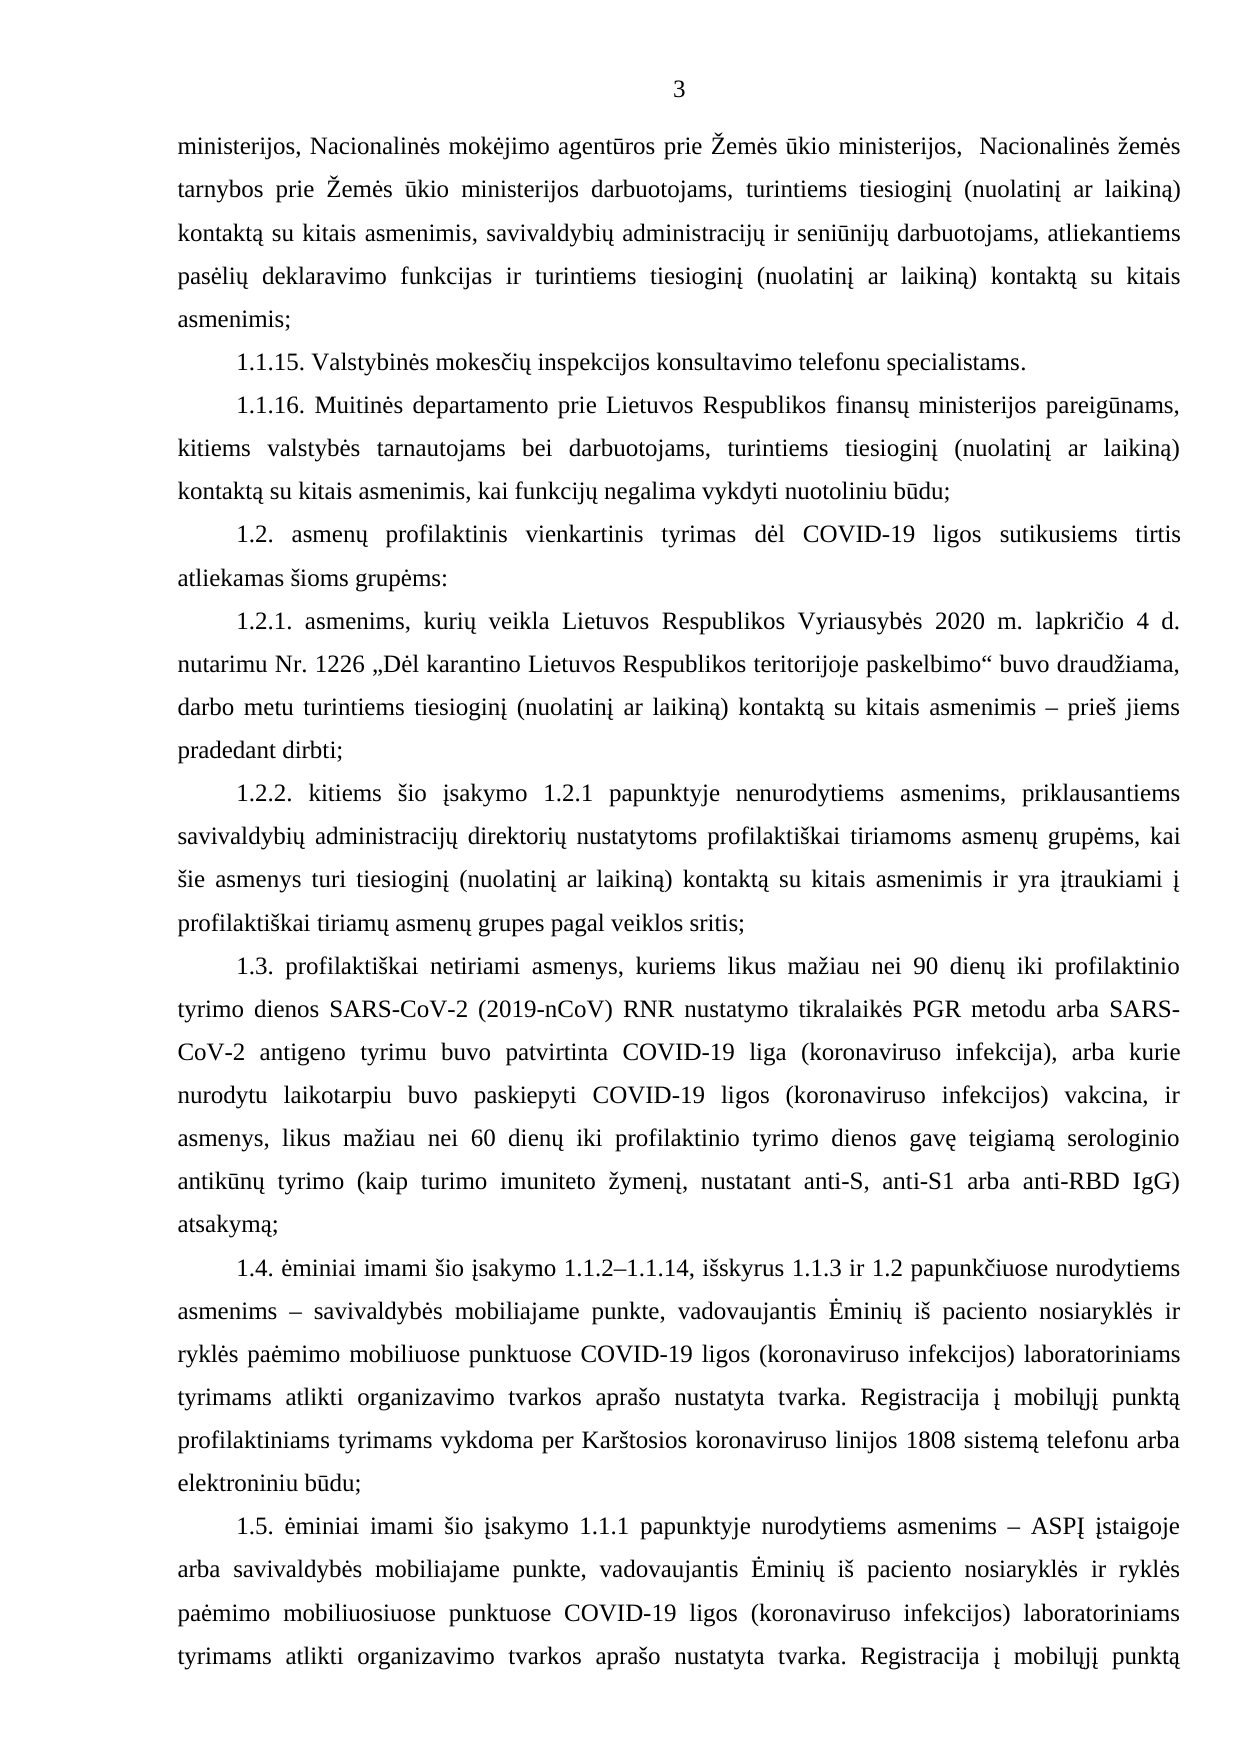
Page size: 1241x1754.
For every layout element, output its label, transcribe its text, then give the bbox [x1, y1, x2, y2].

text 1.2. asmenų profilaktinis vienkartinis tyrimas dėl COVID-19 ligos sutikusiems tirtis atliekamas šioms grupėms: [177, 519, 1181, 591]
text 1.5. ėminiai imami šio įsakymo 1.1.1 papunktyje nurodytiems asmenims – ASPĮ įstaigoje arba savivaldybės mobiliajame punkte, vadovaujantis Ėminių iš paciento nosiaryklės ir ryklės paėmimo mobiliuosiuose punktuose COVID-19 ligos (koronaviruso infekcijos) laboratoriniams tyrimams atlikti organizavimo tvarkos aprašo nustatyta tvarka. Registracija į mobilųjį punktą [177, 1511, 1181, 1669]
text 1.3. profilaktiškai netiriami asmenys, kuriems likus mažiau nei 90 dienų iki profilaktinio tyrimo dienos SARS-CoV-2 (2019-nCoV) RNR nustatymo tikralaikės PGR metodu arba SARS-CoV-2 antigeno tyrimu buvo patvirtinta COVID-19 liga (koronaviruso infekcija), arba kurie nurodytu laikotarpiu buvo paskiepyti COVID-19 ligos (koronaviruso infekcijos) vakcina, ir asmenys, likus mažiau nei 60 dienų iki profilaktinio tyrimo dienos gavę teigiamą serologinio antikūnų tyrimo (kaip turimo imuniteto žymenį, nustatant anti-S, anti-S1 arba anti-RBD IgG) atsakymą; [177, 951, 1181, 1238]
text 1.2.2. kitiems šio įsakymo 1.2.1 papunktyje nenurodytiems asmenims, priklausantiems savivaldybių administracijų direktorių nustatytoms profilaktiškai tiriamoms asmenų grupėms, kai šie asmenys turi tiesioginį (nuolatinį ar laikiną) kontaktą su kitais asmenimis ir yra įtraukiami į profilaktiškai tiriamų asmenų grupes pagal veiklos sritis; [177, 778, 1181, 936]
text ministerijos, Nacionalinės mokėjimo agentūros prie Žemės ūkio ministerijos, Nacionalinės žemės tarnybos prie Žemės ūkio ministerijos darbuotojams, turintiems tiesioginį (nuolatinį ar laikiną) kontaktą su kitais asmenimis, savivaldybių administracijų ir seniūnijų darbuotojams, atliekantiems pasėlių deklaravimo funkcijas ir turintiems tiesioginį (nuolatinį ar laikiną) kontaktą su kitais asmenimis; [177, 131, 1181, 333]
text 1.4. ėminiai imami šio įsakymo 1.1.2–1.1.14, išskyrus 1.1.3 ir 1.2 papunkčiuose nurodytiems asmenims – savivaldybės mobiliajame punkte, vadovaujantis Ėminių iš paciento nosiaryklės ir ryklės paėmimo mobiliuose punktuose COVID-19 ligos (koronaviruso infekcijos) laboratoriniams tyrimams atlikti organizavimo tvarkos aprašo nustatyta tvarka. Registracija į mobilųjį punktą profilaktiniams tyrimams vykdoma per Karštosios koronaviruso linijos 1808 sistemą telefonu arba elektroniniu būdu; [177, 1253, 1181, 1497]
text 1.2.1. asmenims, kurių veikla Lietuvos Respublikos Vyriausybės 2020 m. lapkričio 4 d. nutarimu Nr. 1226 „Dėl karantino Lietuvos Respublikos teritorijoje paskelbimo“ buvo draudžiama, darbo metu turintiems tiesioginį (nuolatinį ar laikiną) kontaktą su kitais asmenimis – prieš jiems pradedant dirbti; [177, 606, 1181, 764]
text 1.1.16. Muitinės departamento prie Lietuvos Respublikos finansų ministerijos pareigūnams, kitiems valstybės tarnautojams bei darbuotojams, turintiems tiesioginį (nuolatinį ar laikiną) kontaktą su kitais asmenimis, kai funkcijų negalima vykdyti nuotoliniu būdu; [177, 390, 1181, 505]
text 1.1.15. Valstybinės mokesčių inspekcijos konsultavimo telefonu specialistams. [177, 347, 1181, 376]
